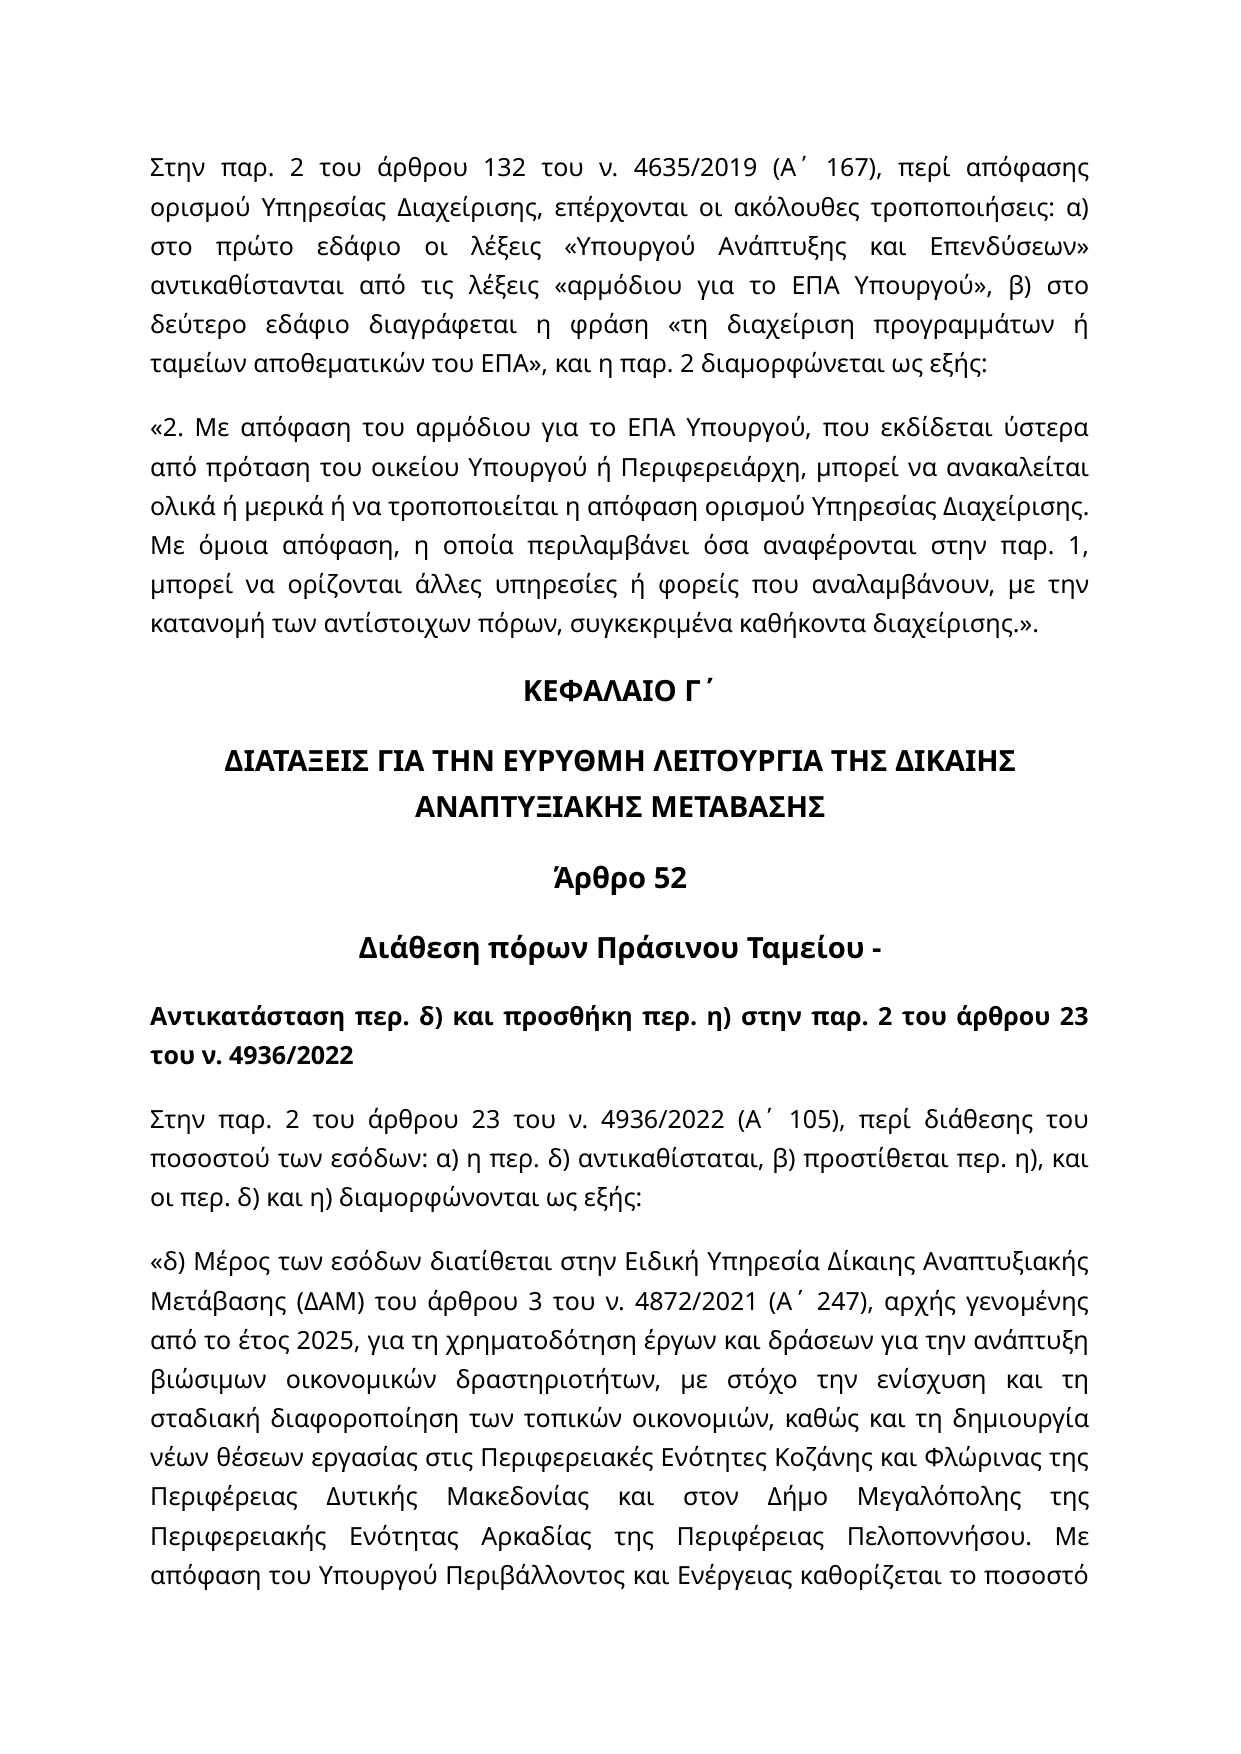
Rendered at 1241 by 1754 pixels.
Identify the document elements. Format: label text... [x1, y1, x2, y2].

subtitle ΚΕΦΑΛΑΙΟ Γ΄ [150, 670, 1090, 710]
text «δ) Μέρος των εσόδων διατίθεται στην Ειδική Υπηρεσία Δίκαιης Αναπτυξιακής Μετάβασης (ΔΑΜ) του άρθρου 3 του ν. 4872/2021 (Α΄ 247), αρχής γενομένης από το έτος 2025, για τη χρηματοδότηση έργων και δράσεων για την ανάπτυξη βιώσιμων οικονομικών δραστηριοτήτων, με στόχο την ενίσχυση και τη σταδιακή διαφοροποίηση των τοπικών οικονομιών, καθώς και τη δημιουργία νέων θέσεων εργασίας στις Περιφερειακές Ενότητες Κοζάνης και Φλώρινας της Περιφέρειας Δυτικής Μακεδονίας και στον Δήμο Μεγαλόπολης της Περιφερειακής Ενότητας Αρκαδίας της Περιφέρειας Πελοποννήσου. Με απόφαση του Υπουργού Περιβάλλοντος και Ενέργειας καθορίζεται το ποσοστό [150, 1244, 1090, 1591]
subtitle Διάθεση πόρων Πράσινου Ταμείου - [150, 927, 1090, 967]
text Αντικατάσταση περ. δ) και προσθήκη περ. η) στην παρ. 2 του άρθρου 23 του ν. 4936/2022 [150, 998, 1090, 1071]
subtitle ΔΙΑΤΑΞΕΙΣ ΓΙΑ ΤΗΝ ΕΥΡΥΘΜΗ ΛΕΙΤΟΥΡΓΙΑ ΤΗΣ ΔΙΚΑΙΗΣ ΑΝΑΠΤΥΞΙΑΚΗΣ ΜΕΤΑΒΑΣΗΣ [150, 741, 1090, 826]
text «2. Με απόφαση του αρμόδιου για το ΕΠΑ Υπουργού, που εκδίδεται ύστερα από πρόταση του οικείου Υπουργού ή Περιφερειάρχη, μπορεί να ανακαλείται ολικά ή μερικά ή να τροποποιείται η απόφαση ορισμού Υπηρεσίας Διαχείρισης. Με όμοια απόφαση, η οποία περιλαμβάνει όσα αναφέρονται στην παρ. 1, μπορεί να ορίζονται άλλες υπηρεσίες ή φορείς που αναλαμβάνουν, με την κατανομή των αντίστοιχων πόρων, συγκεκριμένα καθήκοντα διαχείρισης.». [150, 410, 1090, 640]
text Στην παρ. 2 του άρθρου 23 του ν. 4936/2022 (Α΄ 105), περί διάθεσης του ποσοστού των εσόδων: α) η περ. δ) αντικαθίσταται, β) προστίθεται περ. η), και οι περ. δ) και η) διαμορφώνονται ως εξής: [150, 1101, 1090, 1214]
subtitle Άρθρο 52 [150, 857, 1090, 897]
text Στην παρ. 2 του άρθρου 132 του ν. 4635/2019 (Α΄ 167), περί απόφασης ορισμού Υπηρεσίας Διαχείρισης, επέρχονται οι ακόλουθες τροποποιήσεις: α) στο πρώτο εδάφιο οι λέξεις «Υπουργού Ανάπτυξης και Επενδύσεων» αντικαθίστανται από τις λέξεις «αρμόδιου για το ΕΠΑ Υπουργού», β) στο δεύτερο εδάφιο διαγράφεται η φράση «τη διαχείριση προγραμμάτων ή ταμείων αποθεματικών του ΕΠΑ», και η παρ. 2 διαμορφώνεται ως εξής: [150, 150, 1090, 380]
